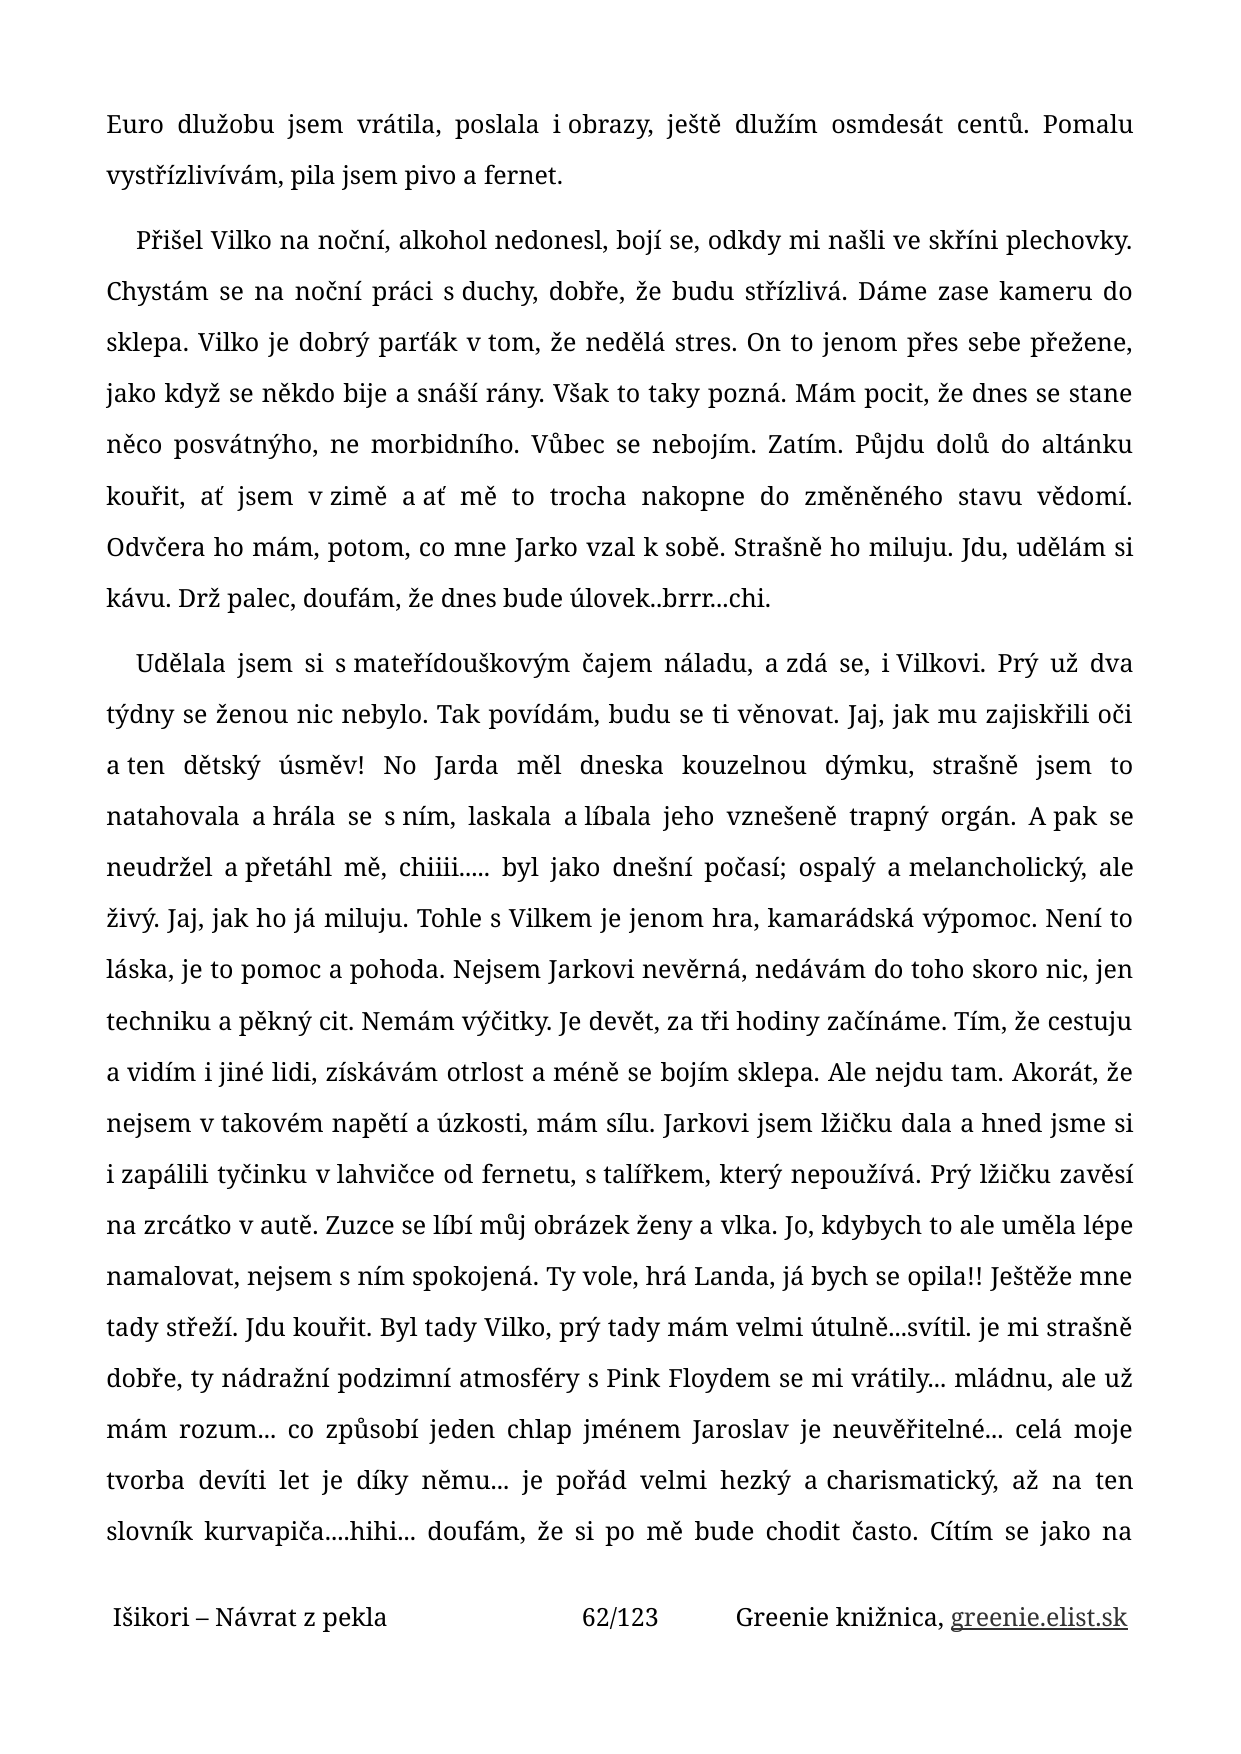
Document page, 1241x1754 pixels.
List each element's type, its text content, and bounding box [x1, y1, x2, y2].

text Udělala jsem si s mateřídouškovým čajem náladu, a zdá se, i Vilkovi. Prý už dva týdny se ženou nic nebylo. Tak povídám, budu se ti věnovat. Jaj, jak mu zajiskřili oči a ten dětský úsměv! No Jarda měl dneska kouzelnou dýmku, strašně jsem to natahovala a hrála se s ním, laskala a líbala jeho vznešeně trapný orgán. A pak se neudržel a přetáhl mě, chiiii..... byl jako dnešní počasí; ospalý a melancholický, ale živý. Jaj, jak ho já miluju. Tohle s Vilkem je jenom hra, kamarádská výpomoc. Není to láska, je to pomoc a pohoda. Nejsem Jarkovi nevěrná, nedávám do toho skoro nic, jen techniku a pěkný cit. Nemám výčitky. Je devět, za tři hodiny začínáme. Tím, že cestuju a vidím i jiné lidi, získávám otrlost a méně se bojím sklepa. Ale nejdu tam. Akorát, že nejsem v takovém napětí a úzkosti, mám sílu. Jarkovi jsem lžičku dala a hned jsme si i zapálili tyčinku v lahvičce od fernetu, s talířkem, který nepoužívá. Prý lžičku zavěsí na zrcátko v autě. Zuzce se líbí můj obrázek ženy a vlka. Jo, kdybych to ale uměla lépe namalovat, nejsem s ním spokojená. Ty vole, hrá Landa, já bych se opila!! Ještěže mne tady střeží. Jdu kouřit. Byl tady Vilko, prý tady mám velmi útulně...svítil. je mi strašně dobře, ty nádražní podzimní atmosféry s Pink Floydem se mi vrátily... mládnu, ale už mám rozum... co způsobí jeden chlap jménem Jaroslav je neuvěřitelné... celá moje tvorba devíti let je díky němu... je pořád velmi hezký a charismatický, až na ten slovník kurvapiča....hihi... doufám, že si po mě bude chodit často. Cítím se jako na [106, 646, 1134, 1548]
text Euro dlužobu jsem vrátila, poslala i obrazy, ještě dlužím osmdesát centů. Pomalu vystřízlivívám, pila jsem pivo a fernet. [106, 106, 1134, 191]
text Přišel Vilko na noční, alkohol nedonesl, bojí se, odkdy mi našli ve skříni plechovky. Chystám se na noční práci s duchy, dobře, že budu střízlivá. Dáme zase kameru do sklepa. Vilko je dobrý parťák v tom, že nedělá stres. On to jenom přes sebe přežene, jako když se někdo bije a snáší rány. Však to taky pozná. Mám pocit, že dnes se stane něco posvátnýho, ne morbidního. Vůbec se nebojím. Zatím. Půjdu dolů do altánku kouřit, ať jsem v zimě a ať mě to trocha nakopne do změněného stavu vědomí. Odvčera ho mám, potom, co mne Jarko vzal k sobě. Strašně ho miluju. Jdu, udělám si kávu. Drž palec, doufám, že dnes bude úlovek..brrr...chi. [106, 223, 1134, 614]
